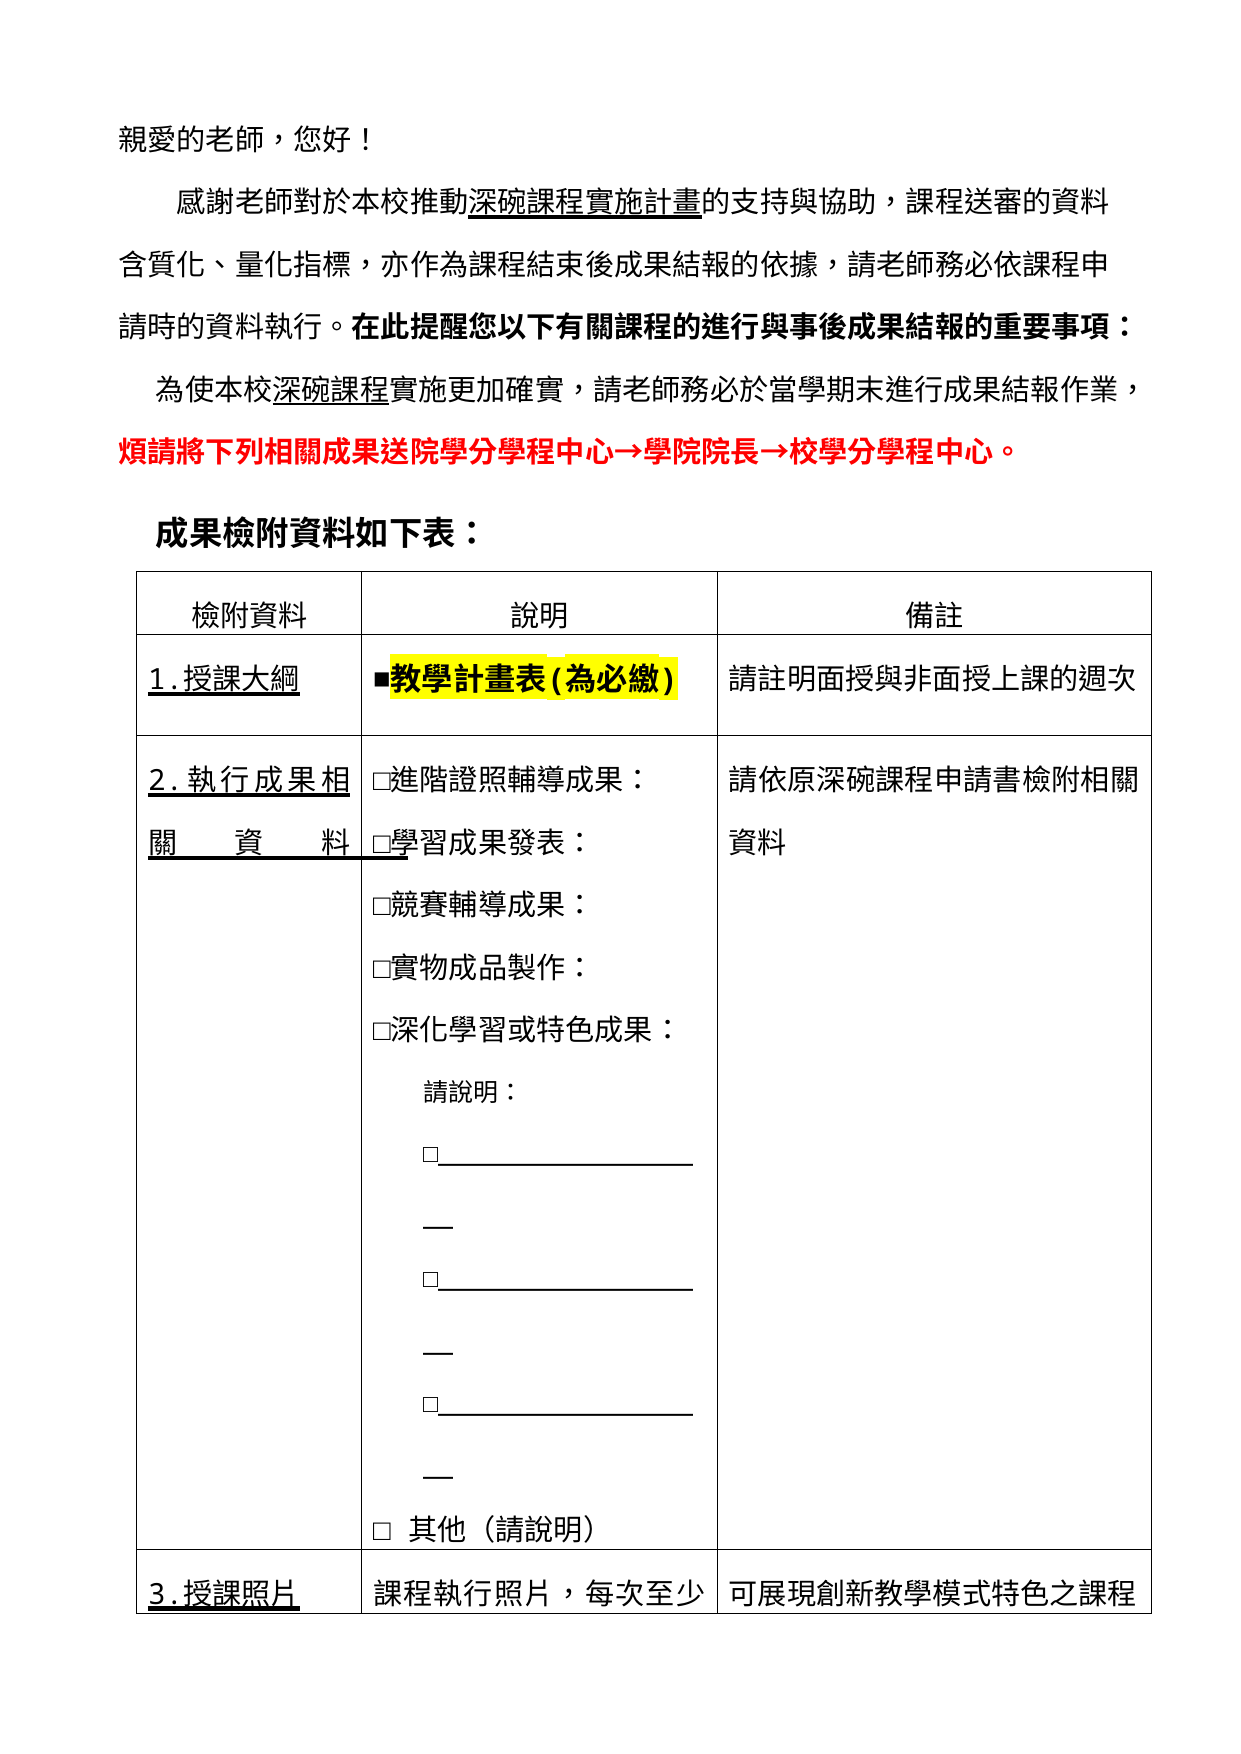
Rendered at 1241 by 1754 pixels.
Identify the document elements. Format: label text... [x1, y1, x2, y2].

text 為使本校深碗課程實施更加確實，請老師務必於當學期末進行成果結報作業，煩請將下列相關成果送院學分學程中心→學院院長→校學分學程中心。 [118, 346, 1122, 471]
table_cell 課程執行照片，每次至少 [362, 1550, 717, 1612]
table_cell 請註明面授與非面授上課的週次 [718, 635, 1151, 735]
table_cell 2.執行成果相關資料 [137, 736, 361, 1549]
text 感謝老師對於本校推動深碗課程實施計畫的支持與協助，課程送審的資料含質化、量化指標，亦作為課程結束後成果結報的依據，請老師務必依課程申請時的資料執行。在此提醒您以下有關課程的進行與事後成果結報的重要事項： [118, 158, 1122, 346]
table_cell 可展現創新教學模式特色之課程 [718, 1550, 1151, 1612]
table_header 說明 [362, 572, 717, 634]
table_header 備註 [718, 572, 1151, 634]
table_cell 1.授課大綱 [137, 635, 361, 735]
table_cell 請依原深碗課程申請書檢附相關資料 [718, 736, 1151, 1549]
table_cell □進階證照輔導成果： □學習成果發表： □競賽輔導成果： □實物成品製作： □深化學習或特色成果： 請說明： □___________________ □___________________ □___________________ □ 其他（請說明） [362, 736, 717, 1549]
table_cell ■教學計畫表(為必繳) [362, 635, 717, 735]
text 親愛的老師，您好！ [118, 96, 1122, 158]
table_cell 3.授課照片 [137, 1550, 361, 1612]
list 成果檢附資料如下表： [118, 489, 1122, 552]
table_header 檢附資料 [137, 572, 361, 634]
